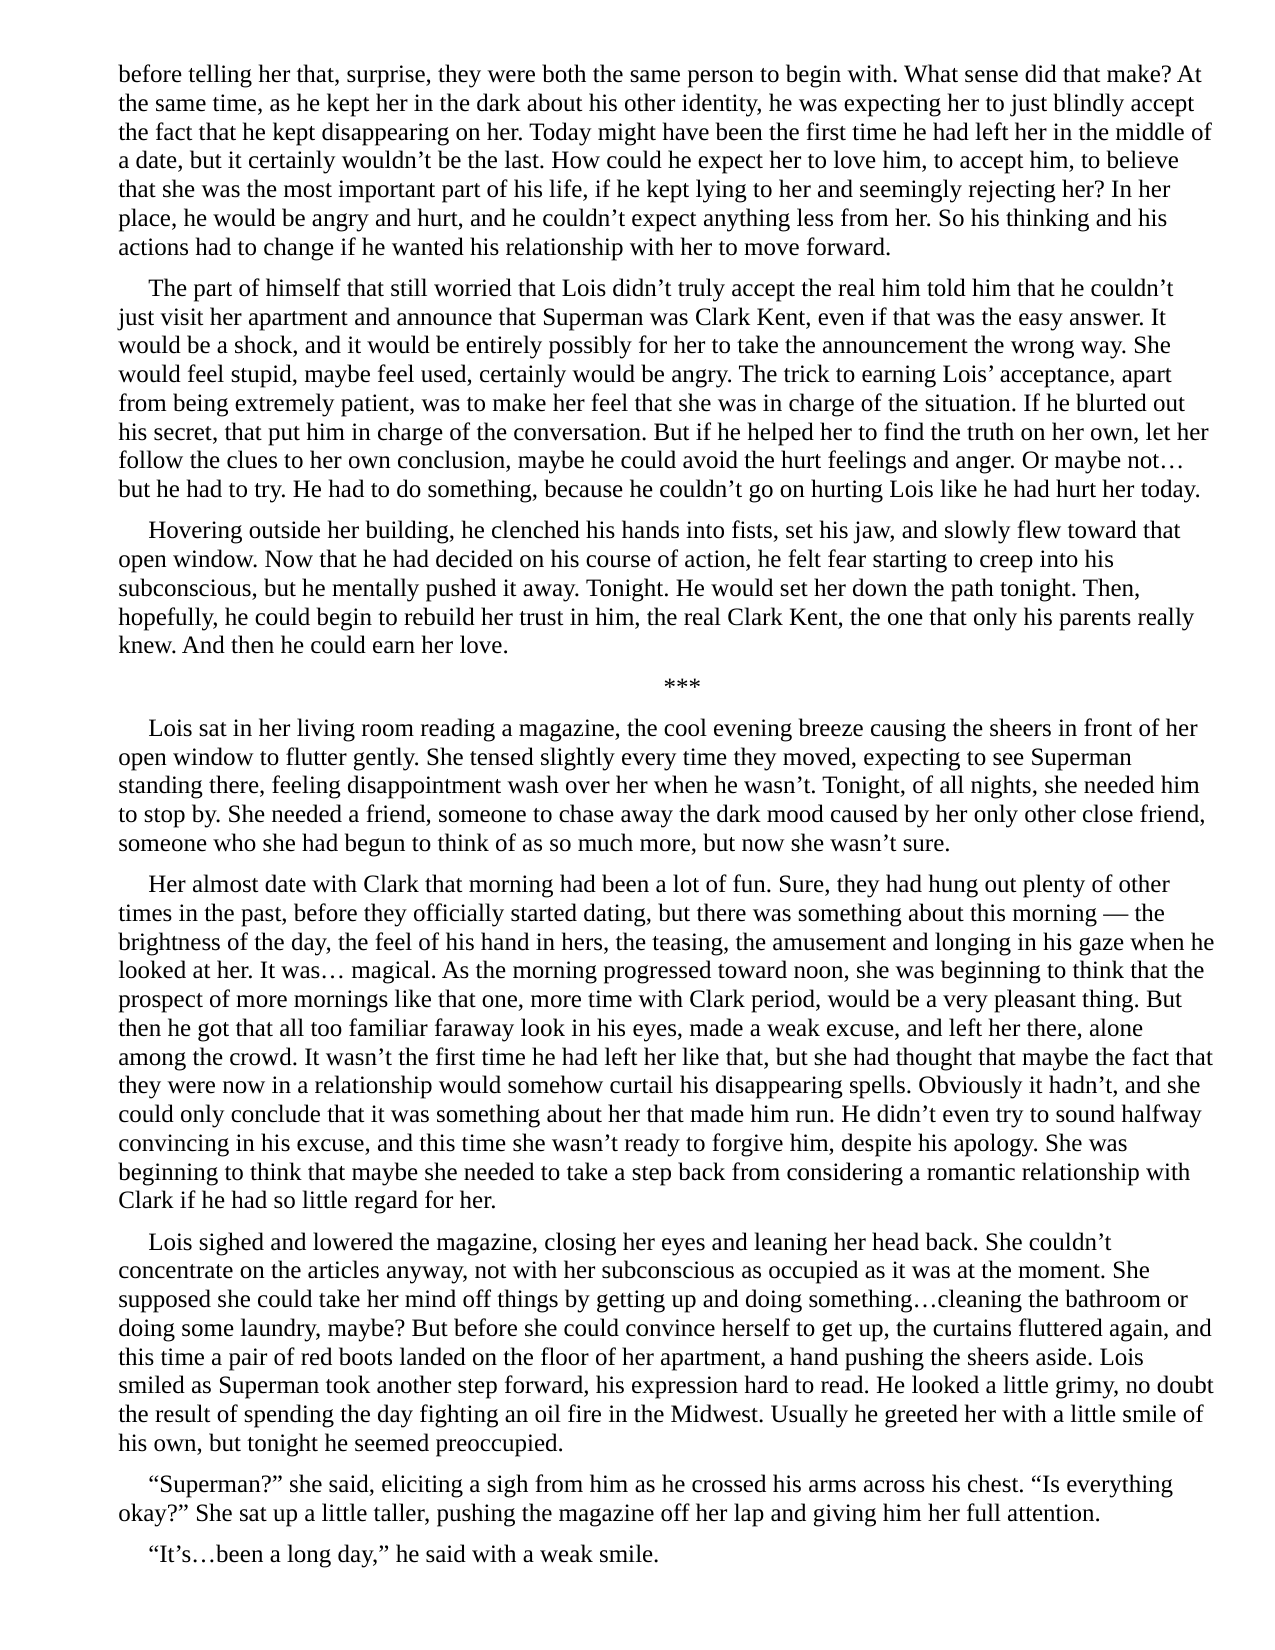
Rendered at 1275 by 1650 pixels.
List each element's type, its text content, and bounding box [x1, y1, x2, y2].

text *** [118, 672, 1216, 700]
text “It’s…been a long day,” he said with a weak smile. [118, 1539, 1216, 1568]
text Her almost date with Clark that morning had been a lot of fun. Sure, they had hung out plenty of other times in the past, before they officially started dating, but there was something about this morning — the brightness of the day, the feel of his hand in hers, the teasing, the amusement and longing in his gaze when he looked at her. It was… magical. As the morning progressed toward noon, she was beginning to think that the prospect of more mornings like that one, more time with Clark period, would be a very pleasant thing. But then he got that all too familiar faraway look in his eyes, made a weak excuse, and left her there, alone among the crowd. It wasn’t the first time he had left her like that, but she had thought that maybe the fact that they were now in a relationship would somehow curtail his disappearing spells. Obviously it hadn’t, and she could only conclude that it was something about her that made him run. He didn’t even try to sound halfway convincing in his excuse, and this time she wasn’t ready to forgive him, despite his apology. She was beginning to think that maybe she needed to take a step back from considering a romantic relationship with Clark if he had so little regard for her. [118, 869, 1216, 1214]
text Lois sighed and lowered the magazine, closing her eyes and leaning her head back. She couldn’t concentrate on the articles anyway, not with her subconscious as occupied as it was at the moment. She supposed she could take her mind off things by getting up and doing something…cleaning the bathroom or doing some laundry, maybe? But before she could convince herself to get up, the curtains fluttered again, and this time a pair of red boots landed on the floor of her apartment, a hand pushing the sheers aside. Lois smiled as Superman took another step forward, his expression hard to read. He looked a little grimy, no doubt the result of spending the day fighting an oil fire in the Midwest. Usually he greeted her with a little smile of his own, but tonight he seemed preoccupied. [118, 1227, 1216, 1457]
text The part of himself that still worried that Lois didn’t truly accept the real him told him that he couldn’t just visit her apartment and announce that Superman was Clark Kent, even if that was the easy answer. It would be a shock, and it would be entirely possibly for her to take the announcement the wrong way. She would feel stupid, maybe feel used, certainly would be angry. The trick to earning Lois’ acceptance, apart from being extremely patient, was to make her feel that she was in charge of the situation. If he blurted out his secret, that put him in charge of the conversation. But if he helped her to find the truth on her own, let her follow the clues to her own conclusion, maybe he could avoid the hurt feelings and anger. Or maybe not…but he had to try. He had to do something, because he couldn’t go on hurting Lois like he had hurt her today. [118, 273, 1216, 503]
text Lois sat in her living room reading a magazine, the cool evening breeze causing the sheers in front of her open window to flutter gently. She tensed slightly every time they moved, expecting to see Superman standing there, feeling disappointment wash over her when he wasn’t. Tonight, of all nights, she needed him to stop by. She needed a friend, someone to chase away the dark mood caused by her only other close friend, someone who she had begun to think of as so much more, but now she wasn’t sure. [118, 713, 1216, 857]
text before telling her that, surprise, they were both the same person to begin with. What sense did that make? At the same time, as he kept her in the dark about his other identity, he was expecting her to just blindly accept the fact that he kept disappearing on her. Today might have been the first time he had left her in the middle of a date, but it certainly wouldn’t be the last. How could he expect her to love him, to accept him, to believe that she was the most important part of his life, if he kept lying to her and seemingly rejecting her? In her place, he would be angry and hurt, and he couldn’t expect anything less from her. So his thinking and his actions had to change if he wanted his relationship with her to move forward. [118, 59, 1216, 260]
text “Superman?” she said, eliciting a sigh from him as he crossed his arms across his chest. “Is everything okay?” She sat up a little taller, pushing the magazine off her lap and giving him her full attention. [118, 1469, 1216, 1527]
text Hovering outside her building, he clenched his hands into fists, set his jaw, and slowly flew toward that open window. Now that he had decided on his course of action, he felt fear starting to creep into his subconscious, but he mentally pushed it away. Tonight. He would set her down the path tonight. Then, hopefully, he could begin to rebuild her trust in him, the real Clark Kent, the one that only his parents really knew. And then he could earn her love. [118, 515, 1216, 659]
